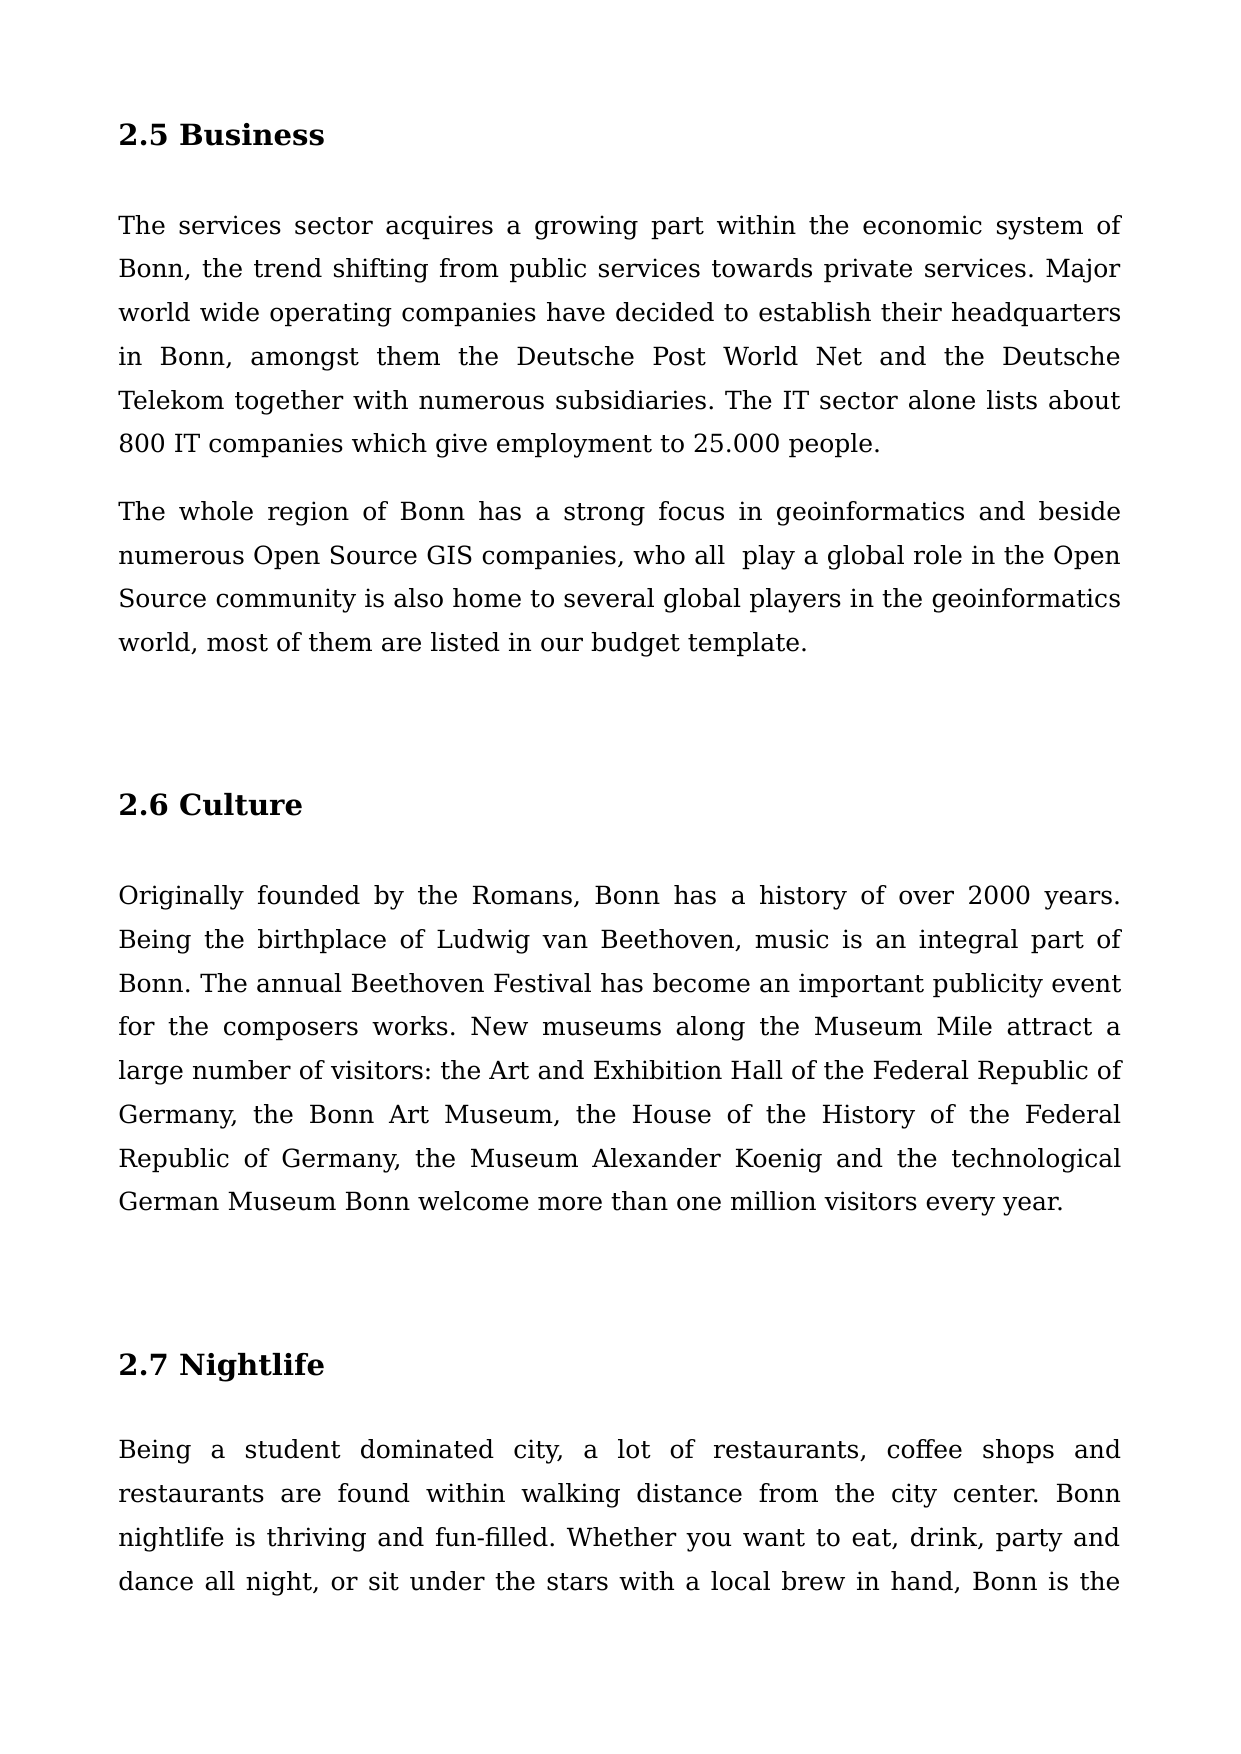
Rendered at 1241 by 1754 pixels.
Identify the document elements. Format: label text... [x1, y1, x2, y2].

subtitle 2.7 Nightlife [118, 1348, 1122, 1382]
subtitle 2.5 Business [118, 118, 1122, 152]
text The whole region of Bonn has a strong focus in geoinformatics and beside numerous Open Source GIS companies, who all play a global role in the Open Source community is also home to several global players in the geoinformatics world, most of them are listed in our budget template. [118, 497, 1122, 657]
subtitle 2.6 Culture [118, 788, 1122, 823]
text Being a student dominated city, a lot of restaurants, coffee shops and restaurants are found within walking distance from the city center. Bonn nightlife is thriving and fun-filled. Whether you want to eat, drink, party and dance all night, or sit under the stars with a local brew in hand, Bonn is the [118, 1436, 1122, 1596]
text Originally founded by the Romans, Bonn has a history of over 2000 years. Being the birthplace of Ludwig van Beethoven, music is an integral part of Bonn. The annual Beethoven Festival has become an important publicity event for the composers works. New museums along the Museum Mile attract a large number of visitors: the Art and Exhibition Hall of the Federal Republic of Germany, the Bonn Art Museum, the House of the History of the Federal Republic of Germany, the Museum Alexander Koenig and the technological German Museum Bonn welcome more than one million visitors every year. [118, 881, 1122, 1217]
text The services sector acquires a growing part within the economic system of Bonn, the trend shifting from public services towards private services. Major world wide operating companies have decided to establish their headquarters in Bonn, amongst them the Deutsche Post World Net and the Deutsche Telekom together with numerous subsidiaries. The IT sector alone lists about 800 IT companies which give employment to 25.000 people. [118, 211, 1122, 459]
